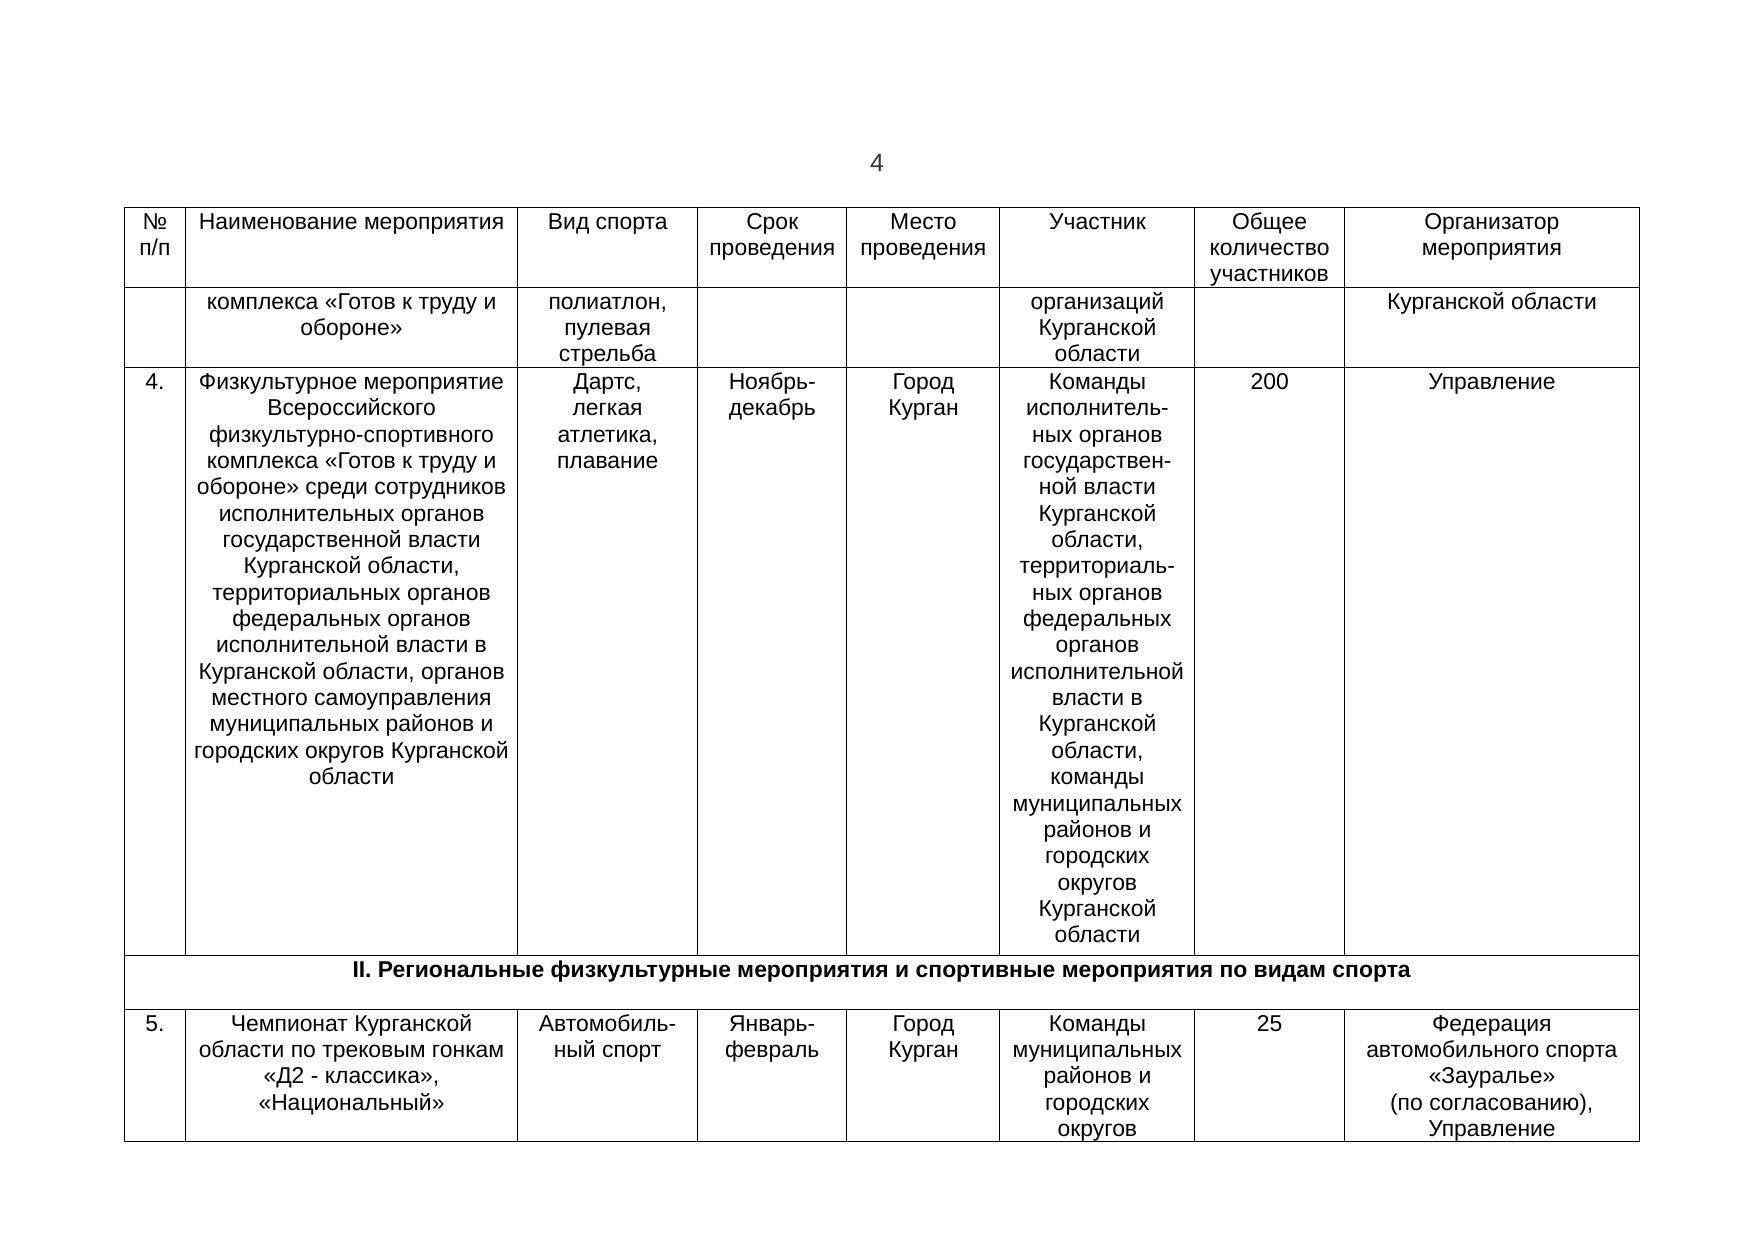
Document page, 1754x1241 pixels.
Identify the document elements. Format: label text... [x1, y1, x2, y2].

table_cell Город Курган [847, 368, 999, 955]
table_cell организаций Курганской области [1000, 288, 1194, 367]
table_cell Физкультурное мероприятие Всероссийского физкультурно-спортивного комплекса «Готов к труду и обороне» среди сотрудников исполнительных органов государственной власти Курганской области, территориальных органов федеральных органов исполнительной власти в Курганской области, органов местного самоуправления муниципальных районов и городских округов Курганской области [186, 368, 517, 955]
table_cell Управление [1345, 368, 1639, 955]
table_cell комплекса «Готов к труду и обороне» [186, 288, 517, 367]
table_cell Ноябрь-декабрь [698, 368, 846, 955]
table_cell ΙΙ. Региональные физкультурные мероприятия и спортивные мероприятия по видам спорта [125, 956, 1639, 1008]
table_cell Город Курган [847, 1010, 999, 1141]
table_header Наименование мероприятия [186, 208, 517, 287]
table_cell 25 [1195, 1010, 1344, 1141]
table_cell 200 [1195, 368, 1344, 955]
table_header Организатор мероприятия [1345, 208, 1639, 287]
table_cell [698, 288, 846, 367]
table_cell Автомобиль-ный спорт [518, 1010, 697, 1141]
table_cell Чемпионат Курганской области по трековым гонкам «Д2 - классика», «Национальный» [186, 1010, 517, 1141]
table_cell [125, 288, 185, 367]
table_cell Команды исполнитель-ных органов государствен-ной власти Курганской области, территориаль-ных органов федеральных органов исполнительной власти в Курганской области, команды муниципальных районов и городских округов Курганской области [1000, 368, 1194, 955]
table_cell [1195, 288, 1344, 367]
table_header Место проведения [847, 208, 999, 287]
table_cell Январь- февраль [698, 1010, 846, 1141]
table_header Вид спорта [518, 208, 697, 287]
table_cell Дартс, легкая атлетика, плавание [518, 368, 697, 955]
table_cell Курганской области [1345, 288, 1639, 367]
table_cell Федерация автомобильного спорта «Зауралье» (по согласованию), Управление [1345, 1010, 1639, 1141]
table_header № п/п [125, 208, 185, 287]
table_cell 4. [125, 368, 185, 955]
table_cell Команды муниципальных районов и городских округов [1000, 1010, 1194, 1141]
table_cell [847, 288, 999, 367]
table_header Срок проведения [698, 208, 846, 287]
table_header Участник [1000, 208, 1194, 287]
table_header Общее количество участников [1195, 208, 1344, 287]
table_cell 5. [125, 1010, 185, 1141]
table_cell полиатлон, пулевая стрельба [518, 288, 697, 367]
